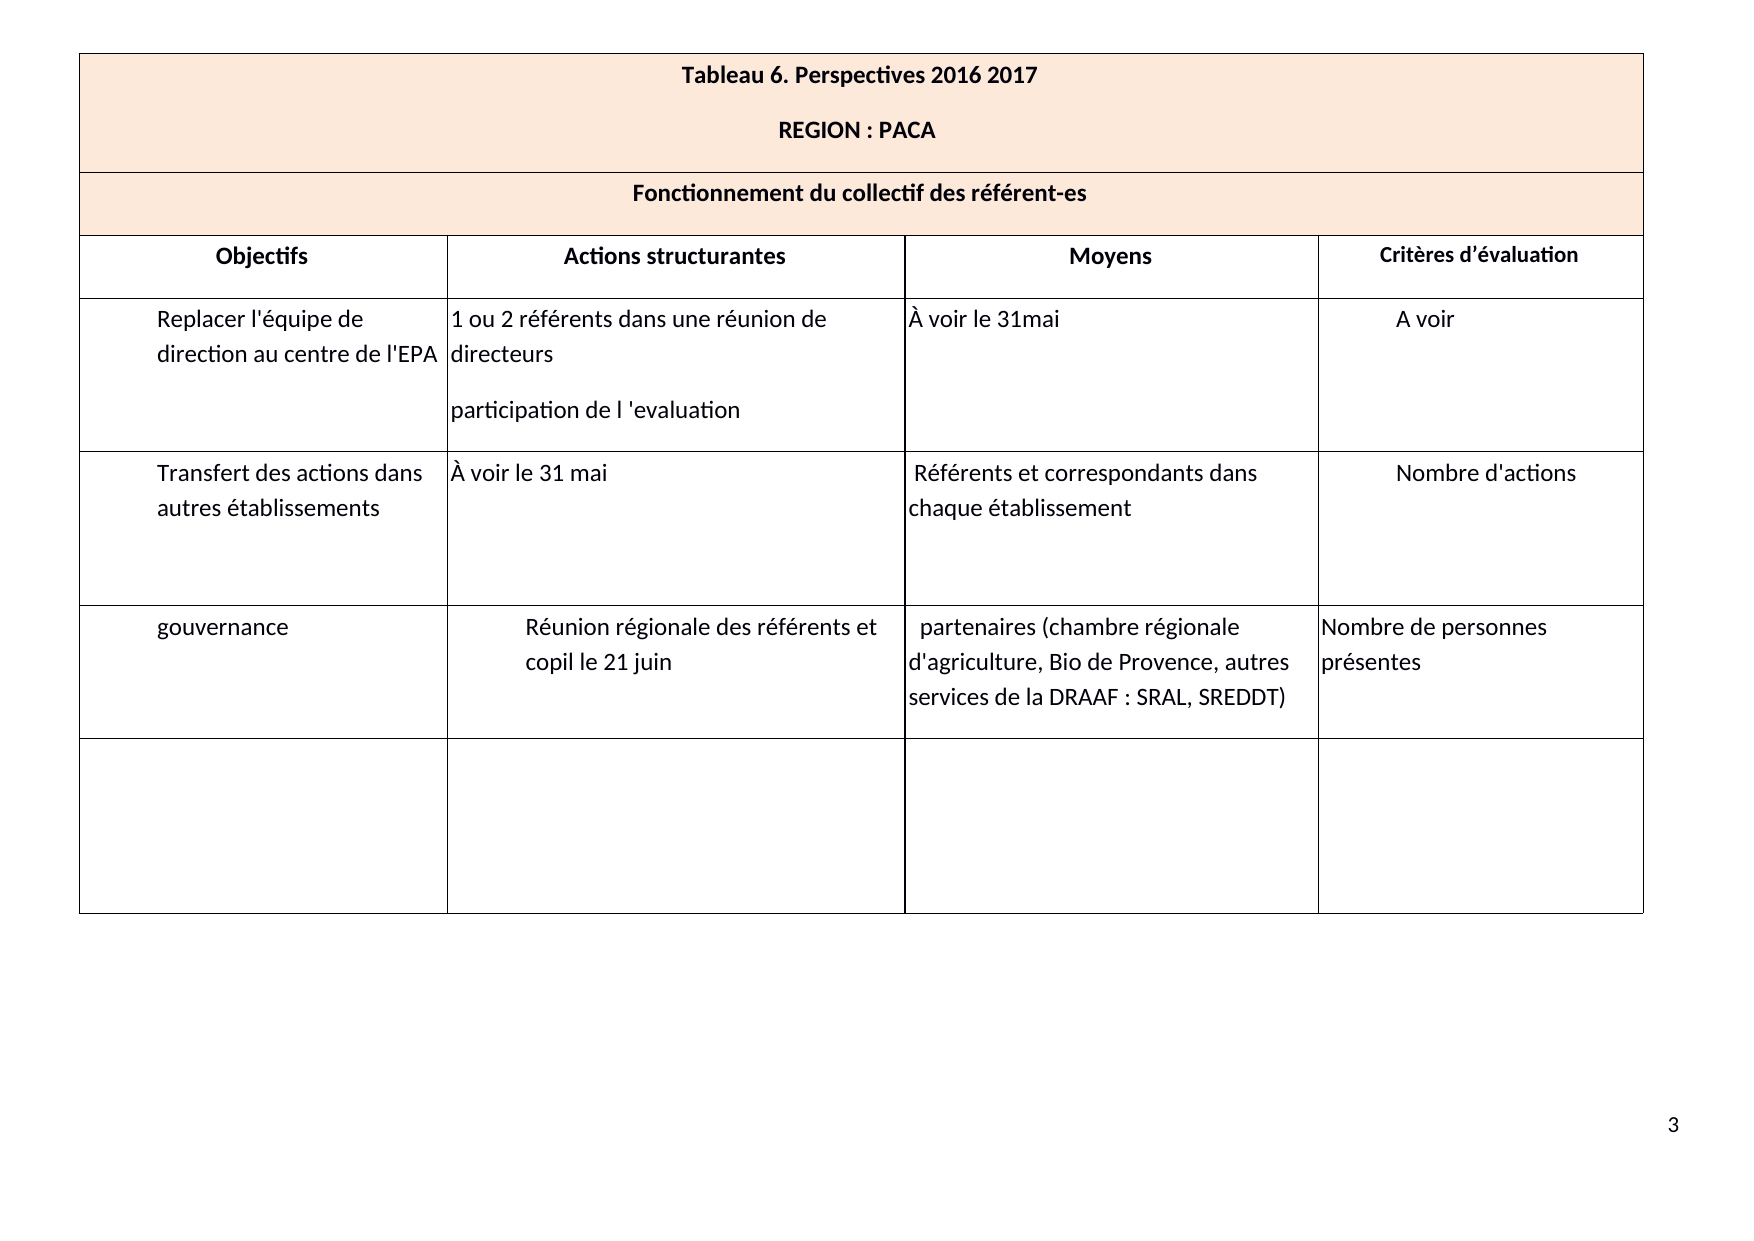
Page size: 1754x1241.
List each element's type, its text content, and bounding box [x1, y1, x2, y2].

table_cell [80, 739, 447, 913]
table_cell Objectifs [80, 236, 447, 298]
table_cell Fonctionnement du collectif des référent-es [80, 173, 1643, 235]
table_cell Référents et correspondants dans chaque établissement [906, 452, 1318, 605]
table_cell Nombre d'actions [1319, 452, 1643, 605]
table_header Tableau 6. Perspectives 2016 2017 REGION : PACA [80, 54, 1643, 172]
table_cell gouvernance [80, 606, 447, 738]
table_cell partenaires (chambre régionale d'agriculture, Bio de Provence, autres services de la DRAAF : SRAL, SREDDT) [906, 606, 1318, 738]
table_cell Moyens [906, 236, 1318, 298]
table_cell A voir [1319, 299, 1643, 451]
table_cell Critères d’évaluation [1319, 236, 1643, 298]
table_cell Transfert des actions dans autres établissements [80, 452, 447, 605]
table_cell Actions structurantes [448, 236, 904, 298]
table_cell Nombre de personnes présentes [1319, 606, 1643, 738]
table_cell À voir le 31 mai [448, 452, 904, 605]
table_cell À voir le 31mai [906, 299, 1318, 451]
table_cell [1319, 739, 1643, 913]
table_cell [906, 739, 1318, 913]
table_cell Réunion régionale des référents et copil le 21 juin [448, 606, 904, 738]
table_cell [448, 739, 904, 913]
table_cell 1 ou 2 référents dans une réunion de directeurs participation de l 'evaluation [448, 299, 904, 451]
table_cell Replacer l'équipe de direction au centre de l'EPA [80, 299, 447, 451]
